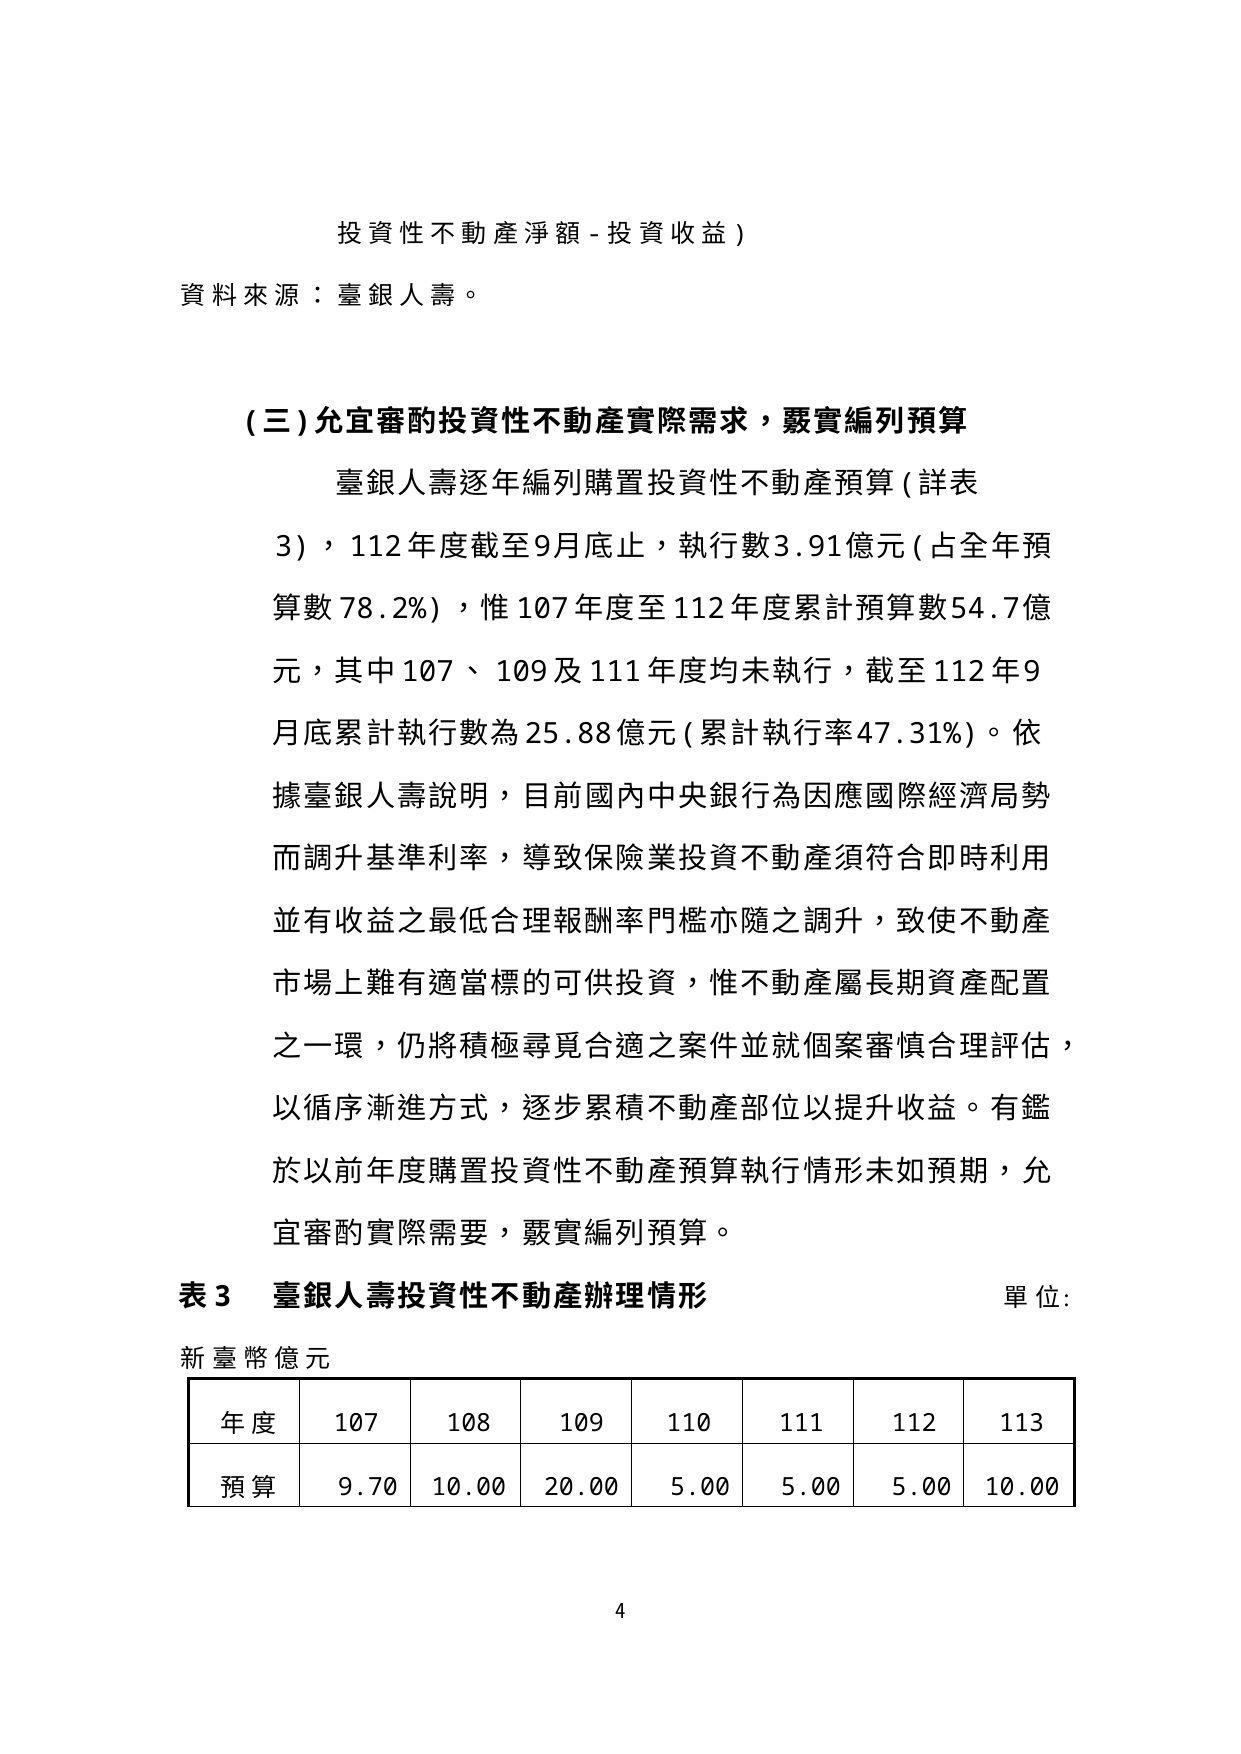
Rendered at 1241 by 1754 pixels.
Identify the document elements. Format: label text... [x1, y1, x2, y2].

text 投資性不動產淨額-投資收益) [296, 189, 1063, 252]
text 表3 臺銀人壽投資性不動產辦理情形 單位:新臺幣億元 [177, 1252, 1063, 1377]
text (三)允宜審酌投資性不動產實際需求，覈實編列預算 [236, 377, 1063, 439]
table_header 年度 [190, 1380, 299, 1443]
table_header 112 [854, 1380, 963, 1443]
table_cell 10.00 [411, 1444, 520, 1506]
table_header 107 [300, 1380, 410, 1443]
table_cell 5.00 [632, 1444, 742, 1506]
table_header 109 [521, 1380, 631, 1443]
table_cell 5.00 [854, 1444, 963, 1506]
table_header 110 [632, 1380, 742, 1443]
table_cell 9.70 [300, 1444, 410, 1506]
table_cell 10.00 [964, 1444, 1073, 1506]
text 臺銀人壽逐年編列購置投資性不動產預算(詳表3)，112年度截至9月底止，執行數3.91億元(占全年預算數78.2%)，惟107年度至112年度累計預算數54.7億元，其中107、109及111年度均未執行，截至112年9月底累計執行數為25.88億元(累計執行率47.31%)。依據臺銀人壽說明，目前國內中央銀行為因應國際經濟局勢而調升基準利率，導致保險業投資不動產須符合即時利用並有收益之最低合理報酬率門檻亦隨之調升，致使不動產市場上難有適當標的可供投資，惟不動產屬長期資產配置之一環，仍將積極尋覓合適之案件並就個案審慎合理評估，以循序漸進方式，逐步累積不動產部位以提升收益。有鑑於以前年度購置投資性不動產預算執行情形未如預期，允宜審酌實際需要，覈實編列預算。 [266, 439, 1063, 1252]
table_cell 20.00 [521, 1444, 631, 1506]
table_cell 5.00 [743, 1444, 853, 1506]
table_cell 預算 [190, 1444, 299, 1506]
table_header 108 [411, 1380, 520, 1443]
table_header 113 [964, 1380, 1073, 1443]
text 資料來源：臺銀人壽。 [177, 252, 1063, 314]
table_header 111 [743, 1380, 853, 1443]
